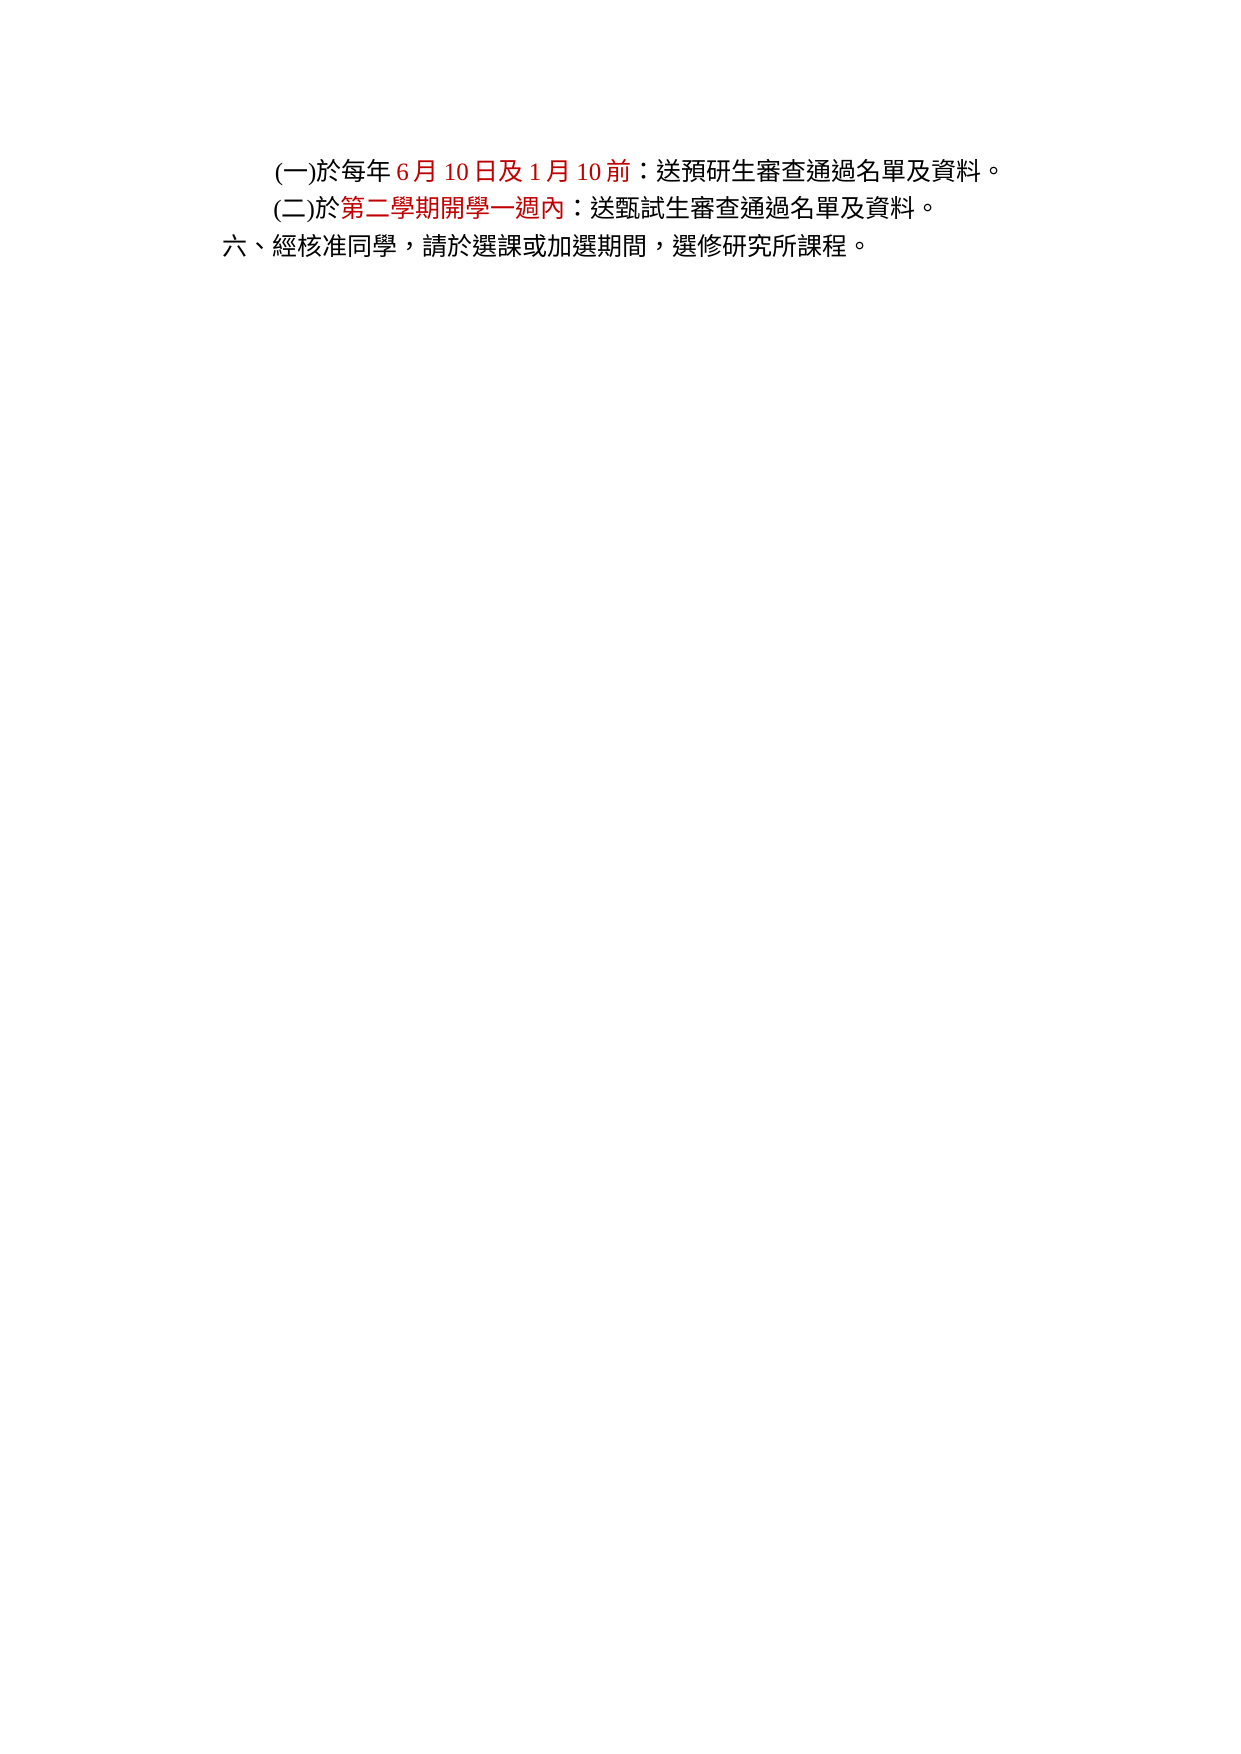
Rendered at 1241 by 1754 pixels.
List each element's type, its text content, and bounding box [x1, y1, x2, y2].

text (二)於第二學期開學一週內：送甄試生審查通過名單及資料。 [273, 187, 1137, 225]
text 六、經核准同學，請於選課或加選期間，選修研究所課程。 [223, 225, 1137, 262]
text (一)於每年6月10日及1月10前：送預研生審查通過名單及資料。 [273, 150, 1137, 187]
